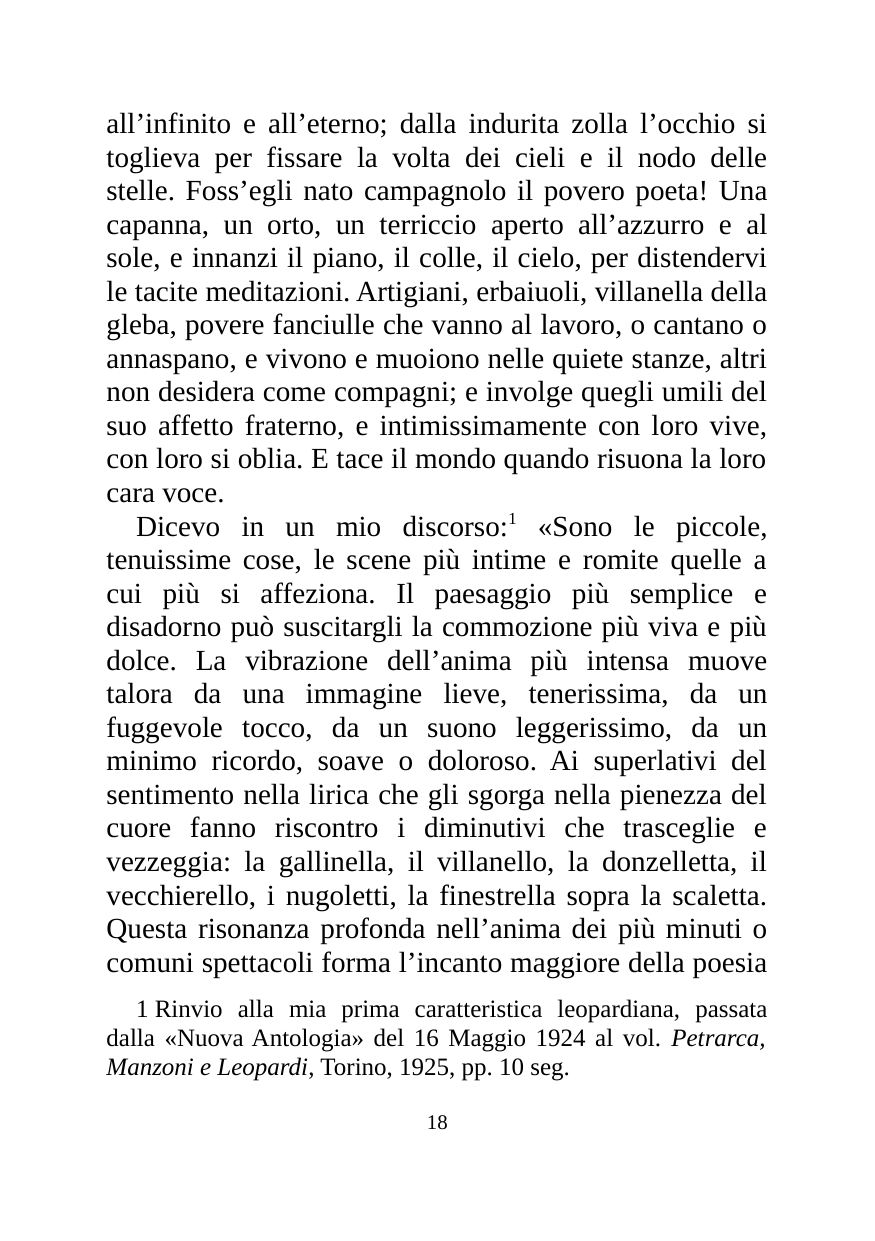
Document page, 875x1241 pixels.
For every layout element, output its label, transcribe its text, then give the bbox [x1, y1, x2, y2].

text all’infinito e all’eterno; dalla indurita zolla l’occhio si toglieva per fissare la volta dei cieli e il nodo delle stelle. Foss’egli nato campagnolo il povero poeta! Una capanna, un orto, un terriccio aperto all’azzurro e al sole, e innanzi il piano, il colle, il cielo, per distendervi le tacite meditazioni. Artigiani, erbaiuoli, villanella della gleba, povere fanciulle che vanno al lavoro, o cantano o annaspano, e vivono e muoiono nelle quiete stanze, altri non desidera come compagni; e involge quegli umili del suo affetto fraterno, e intimissimamente con loro vive, con loro si oblia. E tace il mondo quando risuona la loro cara voce. [106, 106, 768, 509]
text Rinvio alla mia prima caratteristica leopardiana, passata dalla «Nuova Antologia» del 16 Maggio 1924 al vol. Petrarca, Manzoni e Leopardi, Torino, 1925, pp. 10 seg. [106, 994, 768, 1080]
text Dicevo in un mio discorso: «Sono le piccole, tenuissime cose, le scene più intime e romite quelle a cui più si affeziona. Il paesaggio più semplice e disadorno può suscitargli la commozione più viva e più dolce. La vibrazione dell’anima più intensa muove talora da una immagine lieve, tenerissima, da un fuggevole tocco, da un suono leggerissimo, da un minimo ricordo, soave o doloroso. Ai superlativi del sentimento nella lirica che gli sgorga nella pienezza del cuore fanno riscontro i diminutivi che trasceglie e vezzeggia: la gallinella, il villanello, la donzelletta, il vecchierello, i nugoletti, la finestrella sopra la scaletta. Questa risonanza profonda nell’anima dei più minuti o comuni spettacoli forma l’incanto maggiore della poesia [106, 509, 768, 978]
